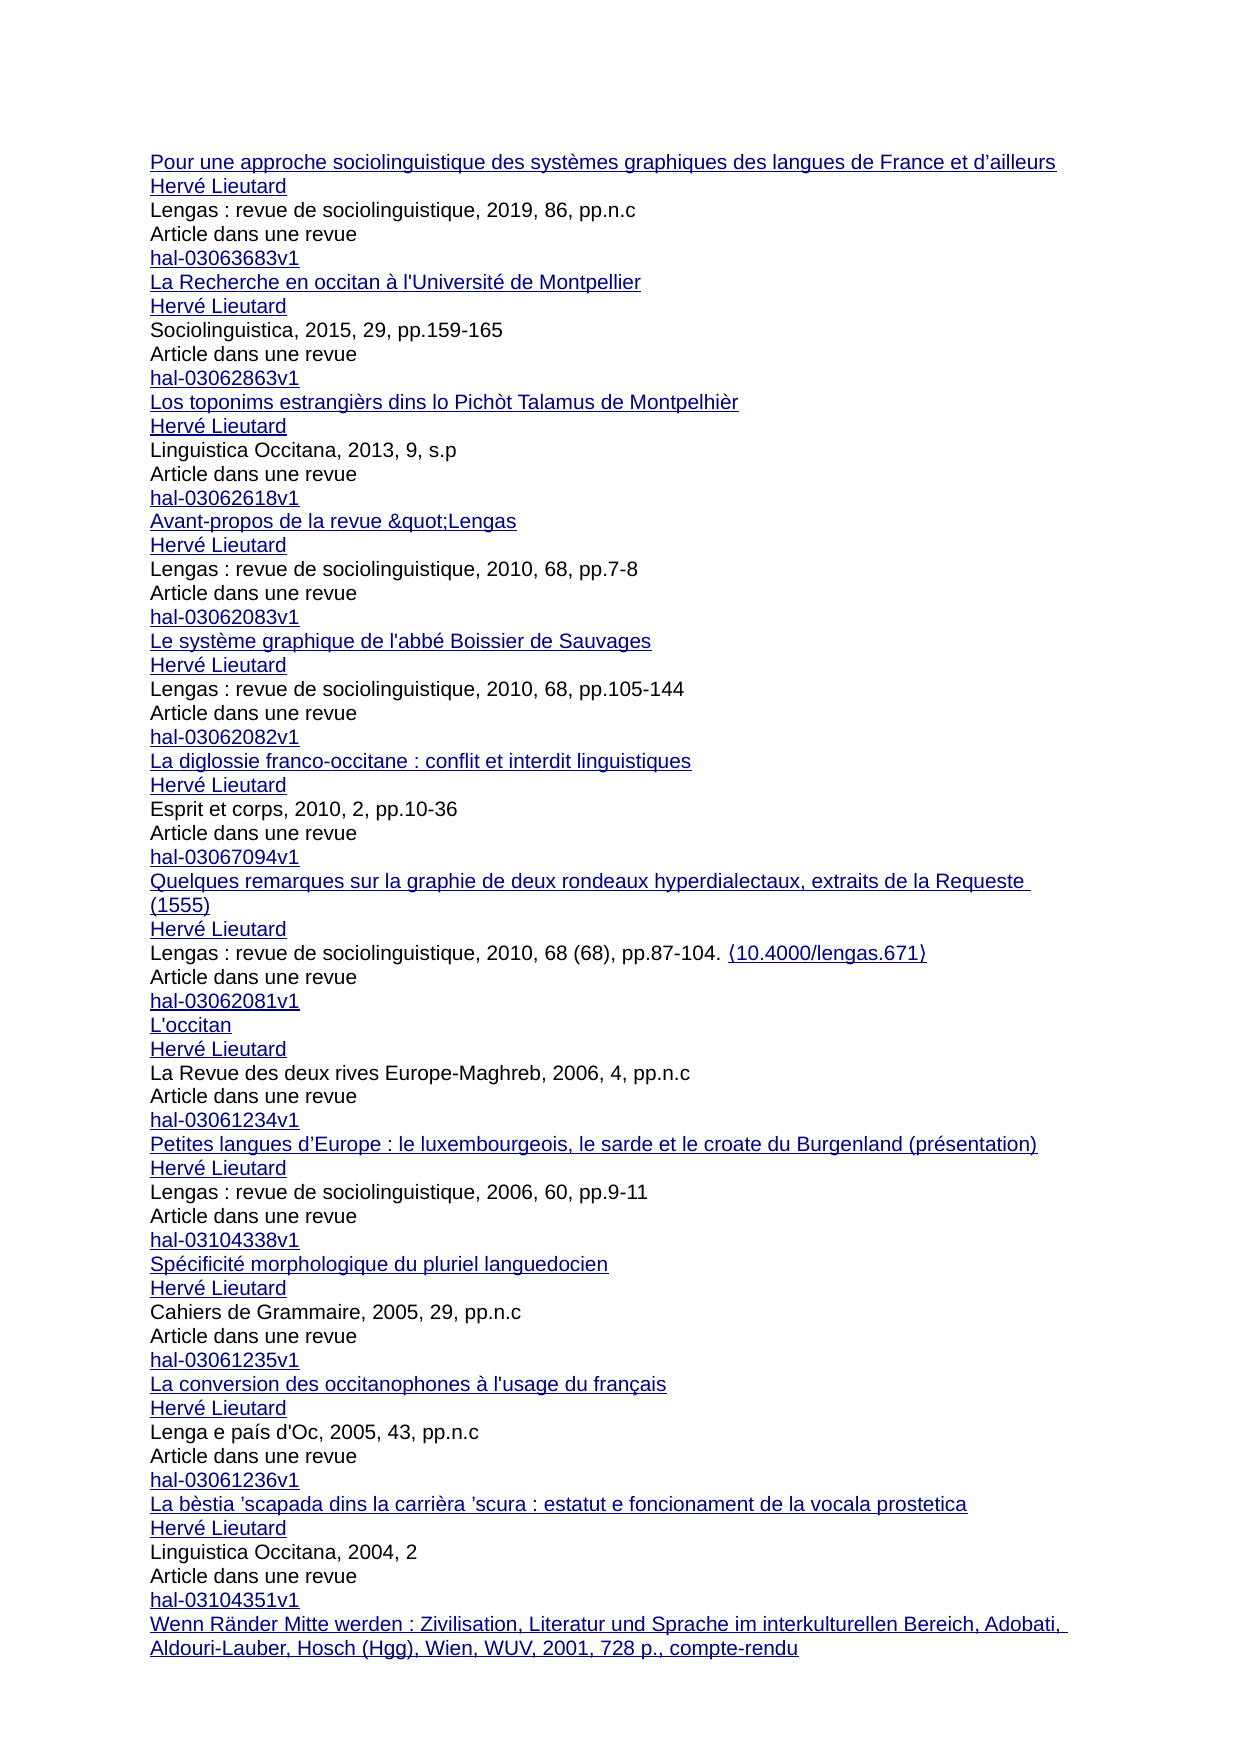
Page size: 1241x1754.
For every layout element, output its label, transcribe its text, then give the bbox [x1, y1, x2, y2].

table_cell La Recherche en occitan à l'Université de Montpellier Hervé Lieutard Sociolinguistica, 2015, 29, pp.159-165 Article dans une revue hal-03062863v1 [150, 270, 1090, 389]
table_cell La conversion des occitanophones à l'usage du français Hervé Lieutard Lenga e país d'Oc, 2005, 43, pp.n.c Article dans une revue hal-03061236v1 [150, 1372, 1090, 1492]
table_cell Quelques remarques sur la graphie de deux rondeaux hyperdialectaux, extraits de la Requeste (1555) Hervé Lieutard Lengas : revue de sociolinguistique, 2010, 68 (68), pp.87-104. ⟨10.4000/lengas.671⟩ Article dans une revue hal-03062081v1 [150, 869, 1090, 1012]
table_cell La bèstia ’scapada dins la carrièra ’scura : estatut e foncionament de la vocala prostetica Hervé Lieutard Linguistica Occitana, 2004, 2 Article dans une revue hal-03104351v1 [150, 1492, 1090, 1611]
table_cell Le système graphique de l'abbé Boissier de Sauvages Hervé Lieutard Lengas : revue de sociolinguistique, 2010, 68, pp.105-144 Article dans une revue hal-03062082v1 [150, 629, 1090, 749]
table_cell Pour une approche sociolinguistique des systèmes graphiques des langues de France et d’ailleurs Hervé Lieutard Lengas : revue de sociolinguistique, 2019, 86, pp.n.c Article dans une revue hal-03063683v1 [150, 150, 1090, 270]
table_cell Los toponims estrangièrs dins lo Pichòt Talamus de Montpelhièr Hervé Lieutard Linguistica Occitana, 2013, 9, s.p Article dans une revue hal-03062618v1 [150, 390, 1090, 509]
table_cell Avant-propos de la revue &quot;Lengas Hervé Lieutard Lengas : revue de sociolinguistique, 2010, 68, pp.7-8 Article dans une revue hal-03062083v1 [150, 509, 1090, 629]
table_cell La diglossie franco-occitane : conflit et interdit linguistiques Hervé Lieutard Esprit et corps, 2010, 2, pp.10-36 Article dans une revue hal-03067094v1 [150, 749, 1090, 869]
table_cell L'occitan Hervé Lieutard La Revue des deux rives Europe-Maghreb, 2006, 4, pp.n.c Article dans une revue hal-03061234v1 [150, 1013, 1090, 1132]
table_cell Spécificité morphologique du pluriel languedocien Hervé Lieutard Cahiers de Grammaire, 2005, 29, pp.n.c Article dans une revue hal-03061235v1 [150, 1252, 1090, 1372]
table_cell Petites langues d’Europe : le luxembourgeois, le sarde et le croate du Burgenland (présentation) Hervé Lieutard Lengas : revue de sociolinguistique, 2006, 60, pp.9-11 Article dans une revue hal-03104338v1 [150, 1132, 1090, 1252]
table_cell Wenn Ränder Mitte werden : Zivilisation, Literatur und Sprache im interkulturellen Bereich, Adobati, Aldouri-Lauber, Hosch (Hgg), Wien, WUV, 2001, 728 p., compte-rendu [150, 1611, 1090, 1659]
